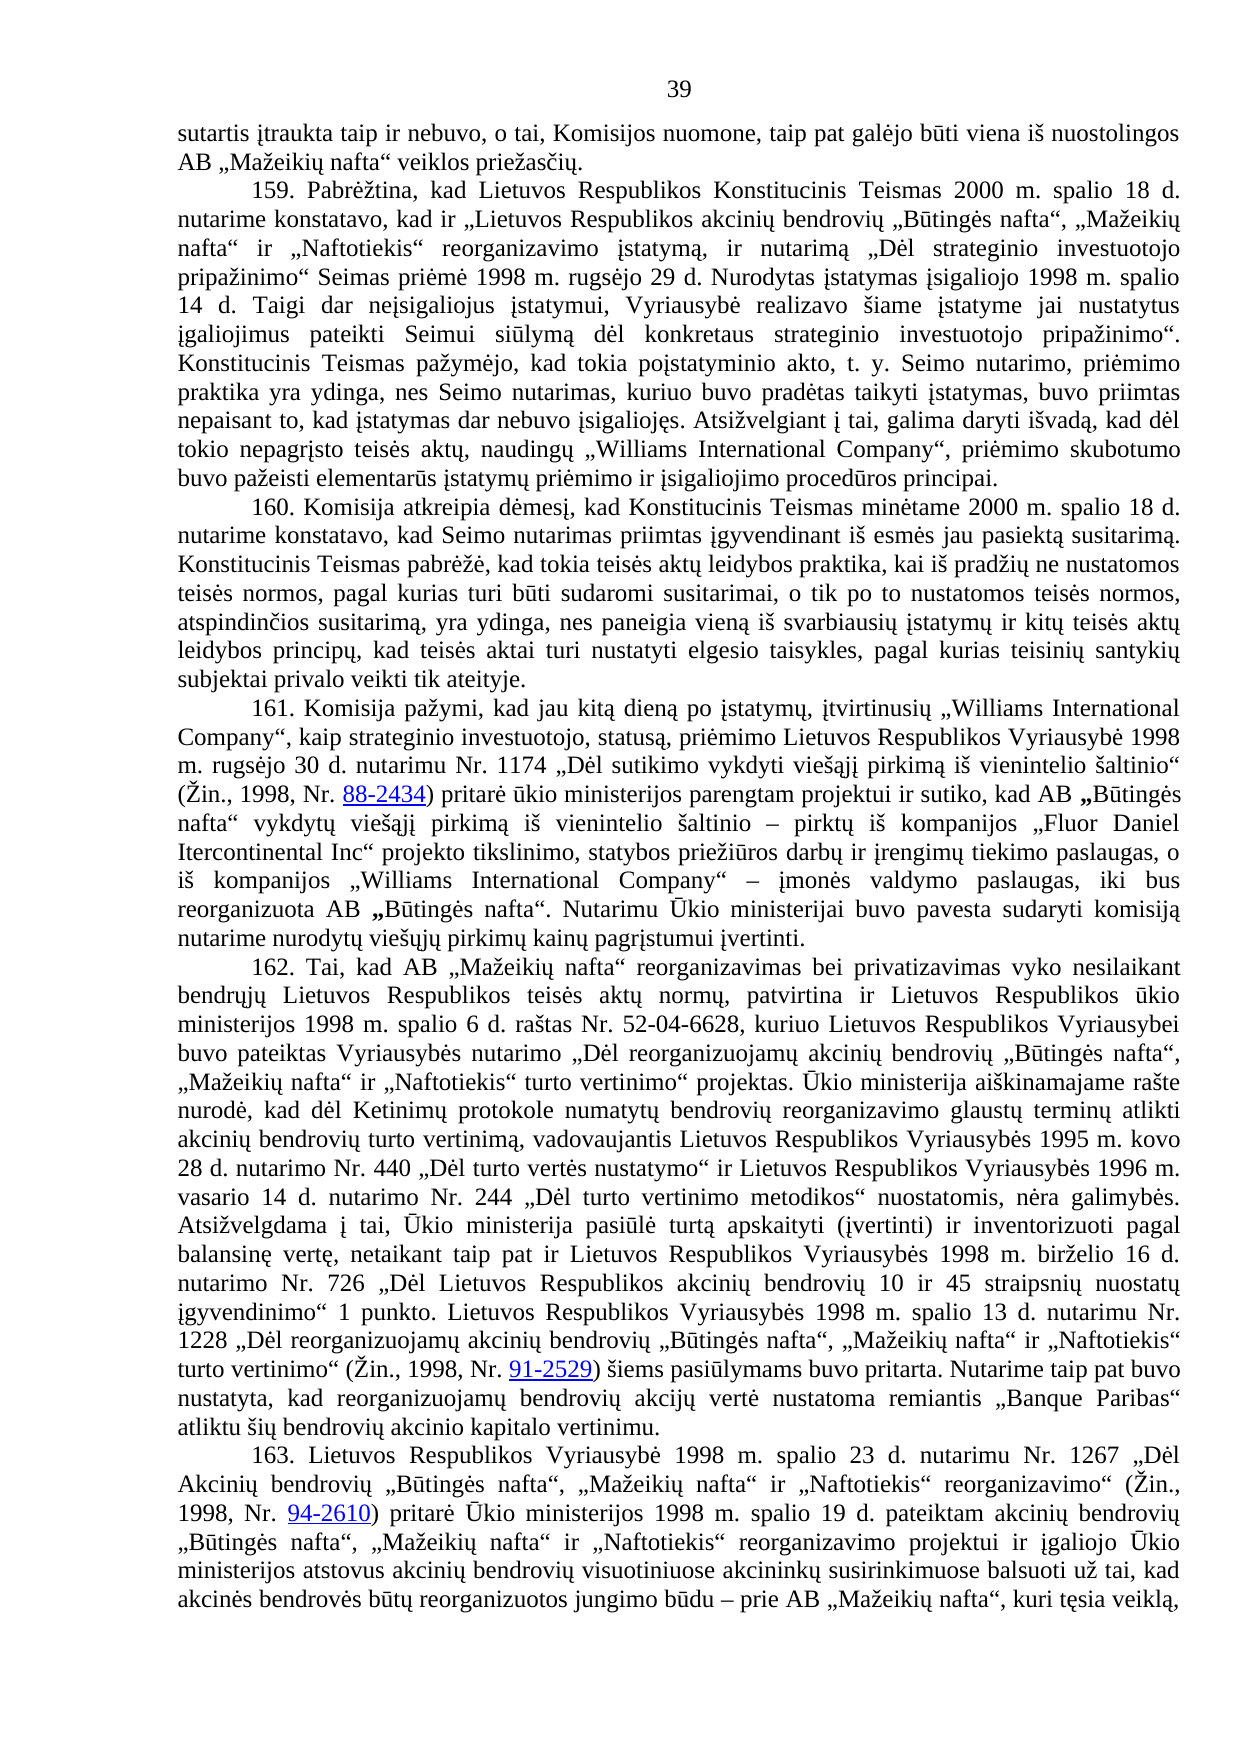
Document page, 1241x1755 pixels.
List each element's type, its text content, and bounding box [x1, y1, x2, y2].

text 161. Komisija pažymi, kad jau kitą dieną po įstatymų, įtvirtinusių „Williams International Company“, kaip strateginio investuotojo, statusą, priėmimo Lietuvos Respublikos Vyriausybė 1998 m. rugsėjo 30 d. nutarimu Nr. 1174 „Dėl sutikimo vykdyti viešąjį pirkimą iš vienintelio šaltinio“ (Žin., 1998, Nr. 88-2434) pritarė ūkio ministerijos parengtam projektui ir sutiko, kad AB „Būtingės nafta“ vykdytų viešąjį pirkimą iš vienintelio šaltinio – pirktų iš kompanijos „Fluor Daniel Itercontinental Inc“ projekto tikslinimo, statybos priežiūros darbų ir įrengimų tiekimo paslaugas, o iš kompanijos „Williams International Company“ – įmonės valdymo paslaugas, iki bus reorganizuota AB „Būtingės nafta“. Nutarimu Ūkio ministerijai buvo pavesta sudaryti komisiją nutarime nurodytų viešųjų pirkimų kainų pagrįstumui įvertinti. [177, 693, 1181, 952]
text 160. Komisija atkreipia dėmesį, kad Konstitucinis Teismas minėtame 2000 m. spalio 18 d. nutarime konstatavo, kad Seimo nutarimas priimtas įgyvendinant iš esmės jau pasiektą susitarimą. Konstitucinis Teismas pabrėžė, kad tokia teisės aktų leidybos praktika, kai iš pradžių ne nustatomos teisės normos, pagal kurias turi būti sudaromi susitarimai, o tik po to nustatomos teisės normos, atspindinčios susitarimą, yra ydinga, nes paneigia vieną iš svarbiausių įstatymų ir kitų teisės aktų leidybos principų, kad teisės aktai turi nustatyti elgesio taisykles, pagal kurias teisinių santykių subjektai privalo veikti tik ateityje. [177, 492, 1181, 693]
text 162. Tai, kad AB „Mažeikių nafta“ reorganizavimas bei privatizavimas vyko nesilaikant bendrųjų Lietuvos Respublikos teisės aktų normų, patvirtina ir Lietuvos Respublikos ūkio ministerijos 1998 m. spalio 6 d. raštas Nr. 52-04-6628, kuriuo Lietuvos Respublikos Vyriausybei buvo pateiktas Vyriausybės nutarimo „Dėl reorganizuojamų akcinių bendrovių „Būtingės nafta“, „Mažeikių nafta“ ir „Naftotiekis“ turto vertinimo“ projektas. Ūkio ministerija aiškinamajame rašte nurodė, kad dėl Ketinimų protokole numatytų bendrovių reorganizavimo glaustų terminų atlikti akcinių bendrovių turto vertinimą, vadovaujantis Lietuvos Respublikos Vyriausybės 1995 m. kovo 28 d. nutarimo Nr. 440 „Dėl turto vertės nustatymo“ ir Lietuvos Respublikos Vyriausybės 1996 m. vasario 14 d. nutarimo Nr. 244 „Dėl turto vertinimo metodikos“ nuostatomis, nėra galimybės. Atsižvelgdama į tai, Ūkio ministerija pasiūlė turtą apskaityti (įvertinti) ir inventorizuoti pagal balansinę vertę, netaikant taip pat ir Lietuvos Respublikos Vyriausybės 1998 m. birželio 16 d. nutarimo Nr. 726 „Dėl Lietuvos Respublikos akcinių bendrovių 10 ir 45 straipsnių nuostatų įgyvendinimo“ 1 punkto. Lietuvos Respublikos Vyriausybės 1998 m. spalio 13 d. nutarimu Nr. 1228 „Dėl reorganizuojamų akcinių bendrovių „Būtingės nafta“, „Mažeikių nafta“ ir „Naftotiekis“ turto vertinimo“ (Žin., 1998, Nr. 91-2529) šiems pasiūlymams buvo pritarta. Nutarime taip pat buvo nustatyta, kad reorganizuojamų bendrovių akcijų vertė nustatoma remiantis „Banque Paribas“ atliktu šių bendrovių akcinio kapitalo vertinimu. [177, 952, 1181, 1441]
text sutartis įtraukta taip ir nebuvo, o tai, Komisijos nuomone, taip pat galėjo būti viena iš nuostolingos AB „Mažeikių nafta“ veiklos priežasčių. [177, 118, 1181, 176]
text 163. Lietuvos Respublikos Vyriausybė 1998 m. spalio 23 d. nutarimu Nr. 1267 „Dėl Akcinių bendrovių „Būtingės nafta“, „Mažeikių nafta“ ir „Naftotiekis“ reorganizavimo“ (Žin., 1998, Nr. 94-2610) pritarė Ūkio ministerijos 1998 m. spalio 19 d. pateiktam akcinių bendrovių „Būtingės nafta“, „Mažeikių nafta“ ir „Naftotiekis“ reorganizavimo projektui ir įgaliojo Ūkio ministerijos atstovus akcinių bendrovių visuotiniuose akcininkų susirinkimuose balsuoti už tai, kad akcinės bendrovės būtų reorganizuotos jungimo būdu – prie AB „Mažeikių nafta“, kuri tęsia veiklą, [177, 1441, 1181, 1613]
text 159. Pabrėžtina, kad Lietuvos Respublikos Konstitucinis Teismas 2000 m. spalio 18 d. nutarime konstatavo, kad ir „Lietuvos Respublikos akcinių bendrovių „Būtingės nafta“, „Mažeikių nafta“ ir „Naftotiekis“ reorganizavimo įstatymą, ir nutarimą „Dėl strateginio investuotojo pripažinimo“ Seimas priėmė 1998 m. rugsėjo 29 d. Nurodytas įstatymas įsigaliojo 1998 m. spalio 14 d. Taigi dar neįsigaliojus įstatymui, Vyriausybė realizavo šiame įstatyme jai nustatytus įgaliojimus pateikti Seimui siūlymą dėl konkretaus strateginio investuotojo pripažinimo“. Konstitucinis Teismas pažymėjo, kad tokia poįstatyminio akto, t. y. Seimo nutarimo, priėmimo praktika yra ydinga, nes Seimo nutarimas, kuriuo buvo pradėtas taikyti įstatymas, buvo priimtas nepaisant to, kad įstatymas dar nebuvo įsigaliojęs. Atsižvelgiant į tai, galima daryti išvadą, kad dėl tokio nepagrįsto teisės aktų, naudingų „Williams International Company“, priėmimo skubotumo buvo pažeisti elementarūs įstatymų priėmimo ir įsigaliojimo procedūros principai. [177, 176, 1181, 492]
